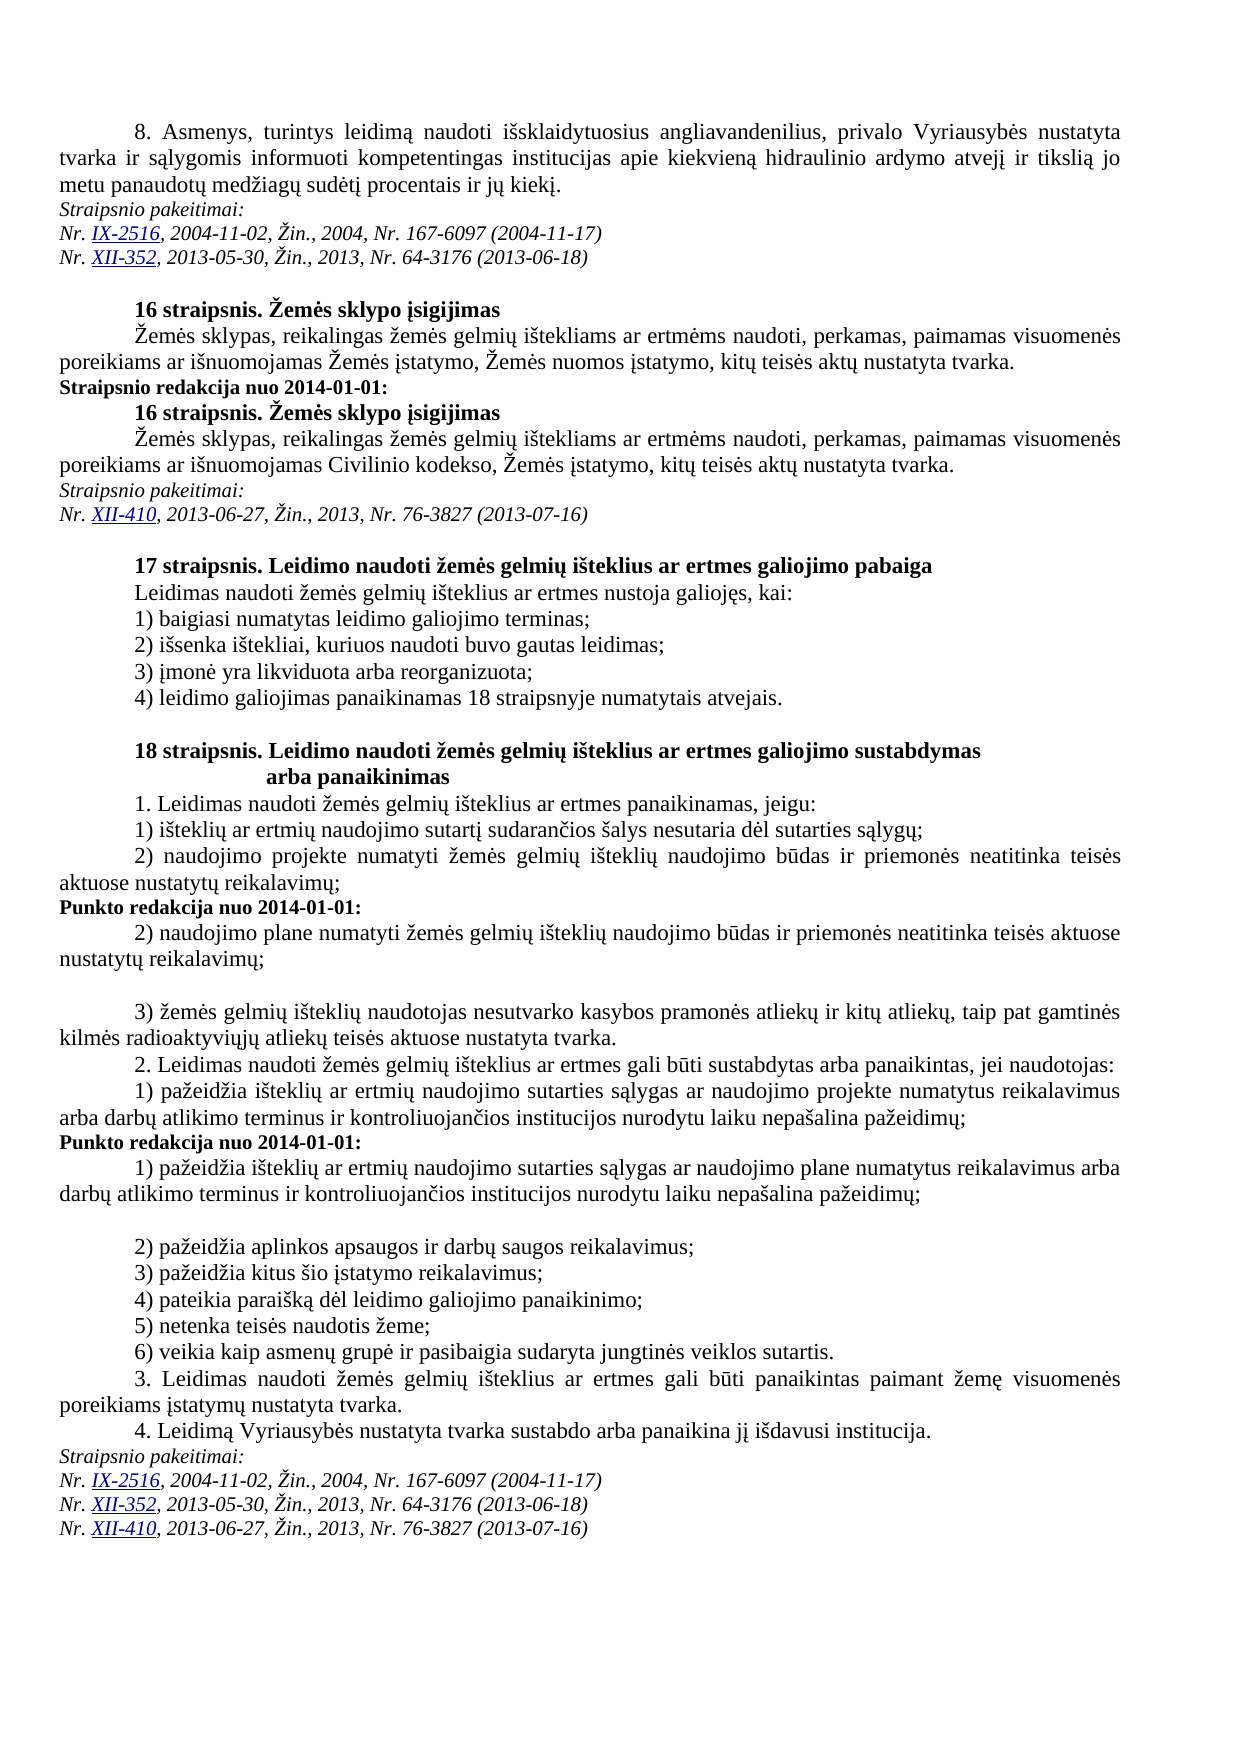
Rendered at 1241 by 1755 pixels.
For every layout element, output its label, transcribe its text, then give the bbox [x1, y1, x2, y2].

text 1) pažeidžia išteklių ar ertmių naudojimo sutarties sąlygas ar naudojimo plane numatytus reikalavimus arba darbų atlikimo terminus ir kontroliuojančios institucijos nurodytu laiku nepašalina pažeidimų; [59, 1154, 1122, 1207]
text 4. Leidimą Vyriausybės nustatyta tvarka sustabdo arba panaikina jį išdavusi institucija. [59, 1417, 1122, 1444]
text Nr. XII-352, 2013-05-30, Žin., 2013, Nr. 64-3176 (2013-06-18) [59, 1492, 1122, 1516]
text Straipsnio pakeitimai: [59, 478, 1122, 502]
text 17 straipsnis. Leidimo naudoti žemės gelmių išteklius ar ertmes galiojimo pabaiga [134, 552, 1122, 579]
text 2) naudojimo plane numatyti žemės gelmių išteklių naudojimo būdas ir priemonės neatitinka teisės aktuose nustatytų reikalavimų; [59, 919, 1122, 972]
text Straipsnio redakcija nuo 2014-01-01: [59, 375, 1122, 399]
text Punkto redakcija nuo 2014-01-01: [59, 1130, 1122, 1154]
text 2) išsenka ištekliai, kuriuos naudoti buvo gautas leidimas; [59, 631, 1122, 658]
text 5) netenka teisės naudotis žeme; [59, 1312, 1122, 1338]
text 1) išteklių ar ertmių naudojimo sutartį sudarančios šalys nesutaria dėl sutarties sąlygų; [59, 816, 1122, 842]
text Žemės sklypas, reikalingas žemės gelmių ištekliams ar ertmėms naudoti, perkamas, paimamas visuomenės poreikiams ar išnuomojamas Žemės įstatymo, Žemės nuomos įstatymo, kitų teisės aktų nustatyta tvarka. [59, 322, 1122, 375]
text Nr. XII-410, 2013-06-27, Žin., 2013, Nr. 76-3827 (2013-07-16) [59, 1516, 1122, 1540]
text 16 straipsnis. Žemės sklypo įsigijimas [59, 296, 1122, 322]
text 3. Leidimas naudoti žemės gelmių išteklius ar ertmes gali būti panaikintas paimant žemę visuomenės poreikiams įstatymų nustatyta tvarka. [59, 1365, 1122, 1417]
text Žemės sklypas, reikalingas žemės gelmių ištekliams ar ertmėms naudoti, perkamas, paimamas visuomenės poreikiams ar išnuomojamas Civilinio kodekso, Žemės įstatymo, kitų teisės aktų nustatyta tvarka. [59, 425, 1122, 478]
text 1) pažeidžia išteklių ar ertmių naudojimo sutarties sąlygas ar naudojimo projekte numatytus reikalavimus arba darbų atlikimo terminus ir kontroliuojančios institucijos nurodytu laiku nepašalina pažeidimų; [59, 1077, 1122, 1130]
text 3) žemės gelmių išteklių naudotojas nesutvarko kasybos pramonės atliekų ir kitų atliekų, taip pat gamtinės kilmės radioaktyviųjų atliekų teisės aktuose nustatyta tvarka. [59, 998, 1122, 1051]
text 4) pateikia paraišką dėl leidimo galiojimo panaikinimo; [59, 1286, 1122, 1312]
text Nr. XII-410, 2013-06-27, Žin., 2013, Nr. 76-3827 (2013-07-16) [59, 502, 1122, 526]
text Nr. XII-352, 2013-05-30, Žin., 2013, Nr. 64-3176 (2013-06-18) [59, 245, 1122, 269]
text Nr. IX-2516, 2004-11-02, Žin., 2004, Nr. 167-6097 (2004-11-17) [59, 1468, 1122, 1492]
text 2) pažeidžia aplinkos apsaugos ir darbų saugos reikalavimus; [59, 1233, 1122, 1259]
text 1. Leidimas naudoti žemės gelmių išteklius ar ertmes panaikinamas, jeigu: [59, 789, 1122, 816]
text 4) leidimo galiojimas panaikinamas 18 straipsnyje numatytais atvejais. [59, 684, 1122, 711]
text Straipsnio pakeitimai: [59, 197, 1122, 221]
text 1) baigiasi numatytas leidimo galiojimo terminas; [59, 605, 1122, 631]
text Straipsnio pakeitimai: [59, 1444, 1122, 1468]
text 3) pažeidžia kitus šio įstatymo reikalavimus; [59, 1259, 1122, 1286]
text 3) įmonė yra likviduota arba reorganizuota; [59, 658, 1122, 684]
text 2) naudojimo projekte numatyti žemės gelmių išteklių naudojimo būdas ir priemonės neatitinka teisės aktuose nustatytų reikalavimų; [59, 842, 1122, 895]
text 16 straipsnis. Žemės sklypo įsigijimas [59, 399, 1122, 425]
text 2. Leidimas naudoti žemės gelmių išteklius ar ertmes gali būti sustabdytas arba panaikintas, jei naudotojas: [59, 1051, 1122, 1077]
text 18 straipsnis. Leidimo naudoti žemės gelmių išteklius ar ertmes galiojimo sustabdymas [134, 737, 1122, 763]
text 8. Asmenys, turintys leidimą naudoti išsklaidytuosius angliavandenilius, privalo Vyriausybės nustatyta tvarka ir sąlygomis informuoti kompetentingas institucijas apie kiekvieną hidraulinio ardymo atvejį ir tikslią jo metu panaudotų medžiagų sudėtį procentais ir jų kiekį. [59, 118, 1122, 197]
text Punkto redakcija nuo 2014-01-01: [59, 895, 1122, 919]
text 6) veikia kaip asmenų grupė ir pasibaigia sudaryta jungtinės veiklos sutartis. [59, 1338, 1122, 1365]
text Leidimas naudoti žemės gelmių išteklius ar ertmes nustoja galiojęs, kai: [59, 579, 1122, 605]
text Nr. IX-2516, 2004-11-02, Žin., 2004, Nr. 167-6097 (2004-11-17) [59, 221, 1122, 245]
text arba panaikinimas [266, 763, 1122, 789]
